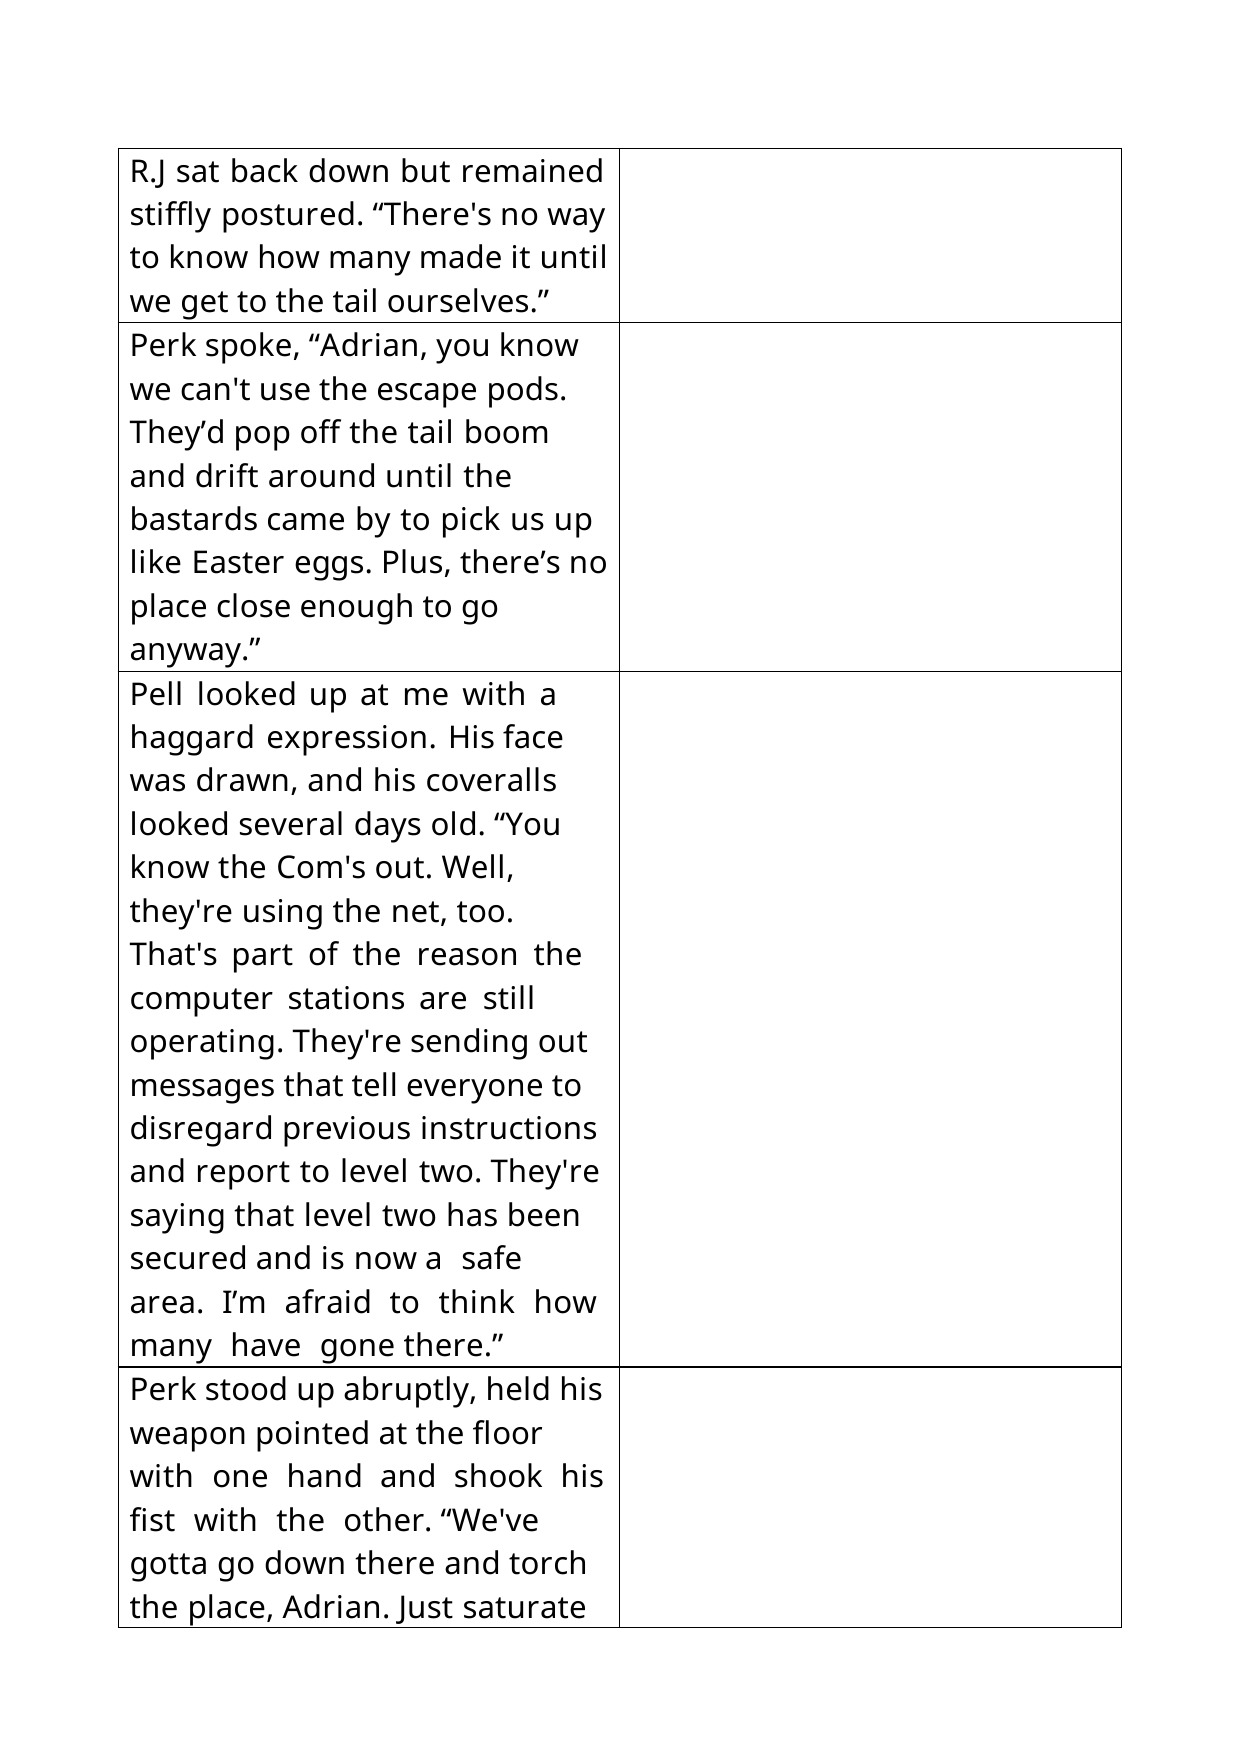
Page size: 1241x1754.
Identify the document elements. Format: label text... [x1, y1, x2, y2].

table_cell [620, 672, 1121, 1366]
table_cell [620, 149, 1121, 322]
table_cell [620, 323, 1121, 671]
table_cell R.J sat back down but remained stiffly postured. “There's no way to know how many made it until we get to the tail ourselves.” [119, 149, 619, 322]
table_cell Perk stood up abruptly, held his weapon pointed at the floor with one hand and shook his fist with the other. “We've gotta go down there and torch the place, Adrian. Just saturate [119, 1368, 619, 1627]
table_cell Pell looked up at me with a haggard expression. His face was drawn, and his coveralls looked several days old. “You know the Com's out. Well, they're using the net, too. That's part of the reason the computer stations are still operating. They're sending out messages that tell everyone to disregard previous instructions and report to level two. They're saying that level two has been secured and is now a safe area. I’m afraid to think how many have gone there.” [119, 672, 619, 1366]
table_cell [620, 1368, 1121, 1627]
table_cell Perk spoke, “Adrian, you know we can't use the escape pods. They’d pop off the tail boom and drift around until the bastards came by to pick us up like Easter eggs. Plus, there’s no place close enough to go anyway.” [119, 323, 619, 671]
